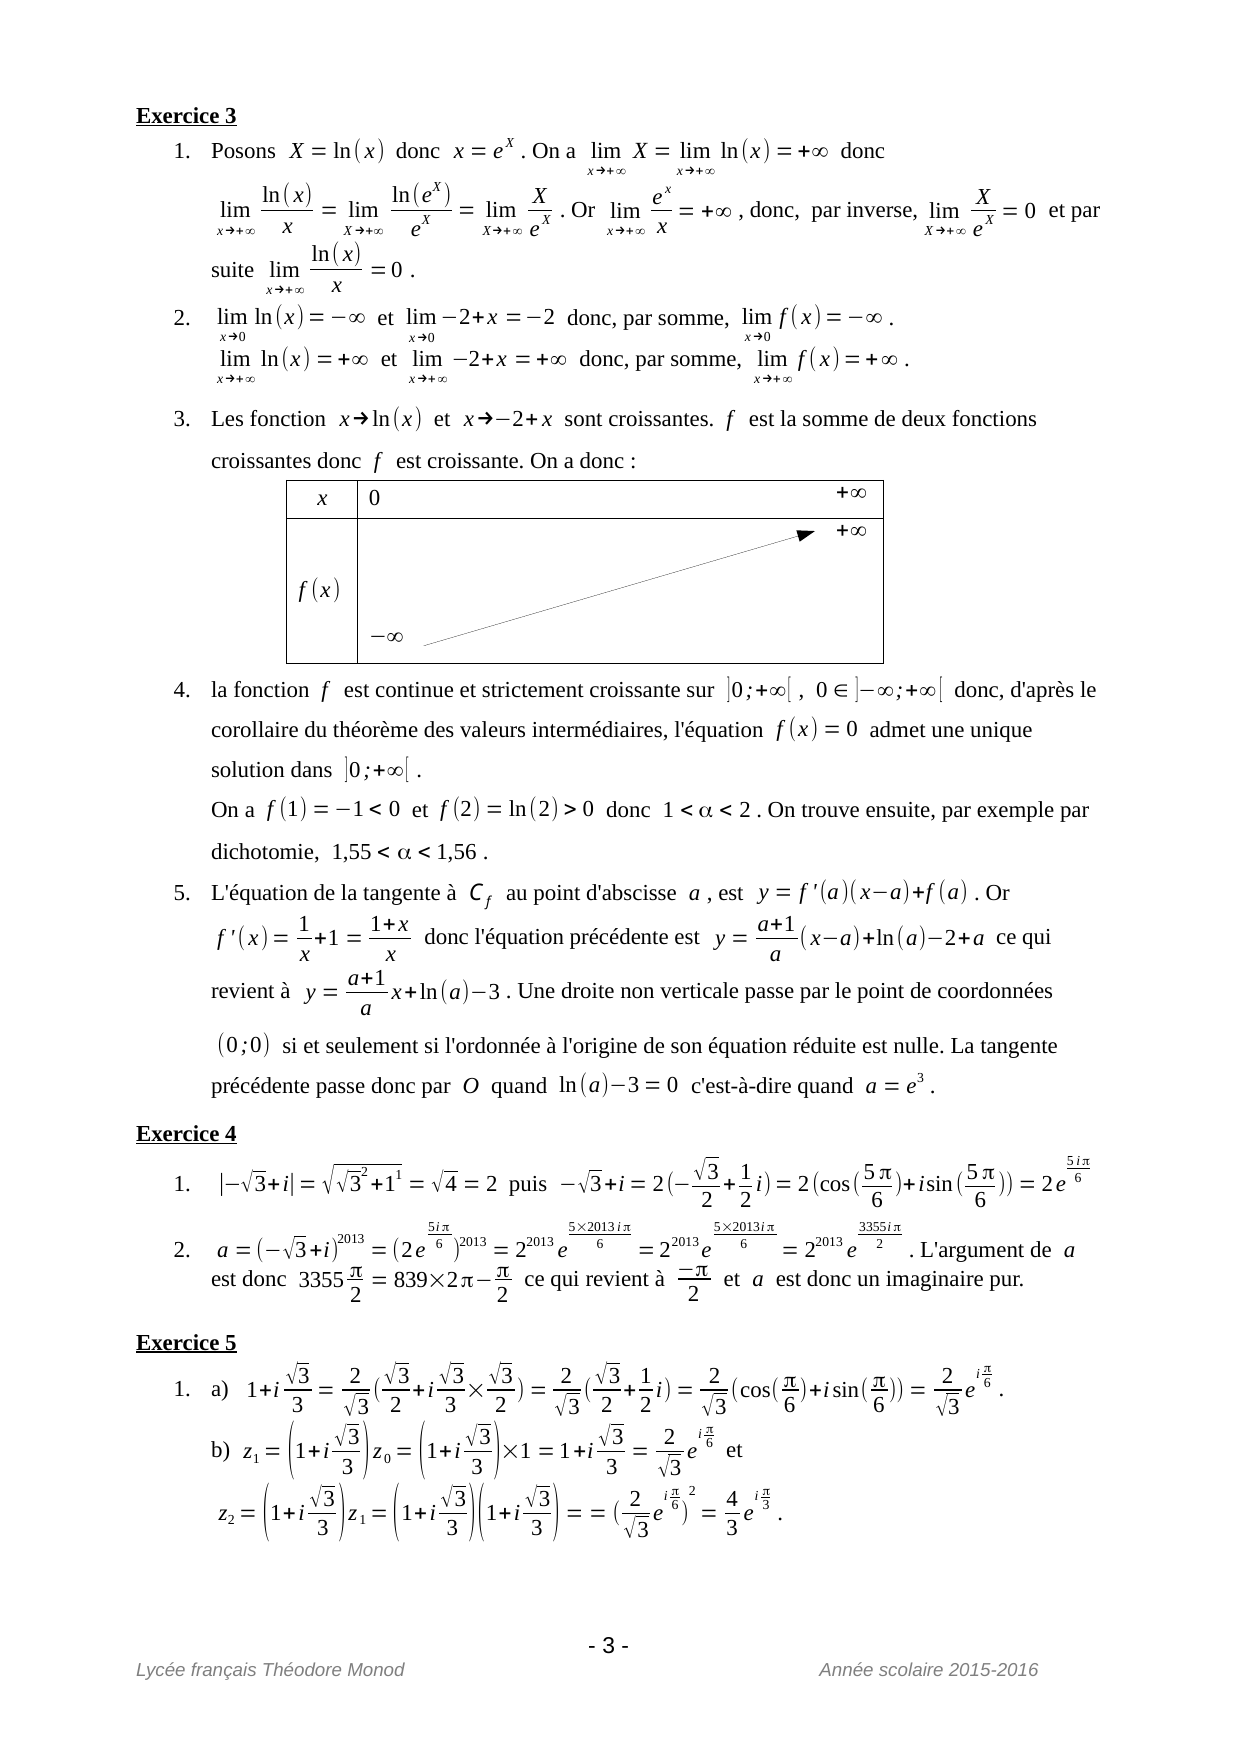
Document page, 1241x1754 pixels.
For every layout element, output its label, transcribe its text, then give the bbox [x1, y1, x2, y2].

table_header [824, 481, 883, 518]
list . L'argument de est donc ce qui revient à et est donc un imaginaire pur. [173, 1219, 1104, 1307]
list la fonction est continue et strictement croissante sur , donc, d'après le corollaire du théorème des valeurs intermédiaires, l'équation admet une unique solution dans . On a et donc . On trouve ensuite, par exemple par dichotomie, . [173, 663, 1104, 864]
table_cell [824, 519, 883, 663]
list L'équation de la tangente à au point d'abscisse , est . Or donc l'équation précédente est ce qui revient à . Une droite non verticale passe par le point de coordonnées si et seulement si l'ordonnée à l'origine de son équation réduite est nulle. La tangente précédente passe donc par quand c'est-à-dire quand . [173, 871, 1104, 1100]
text Exercice 5 [136, 1314, 1104, 1355]
table_cell [416, 519, 824, 663]
list Posons donc . On a donc . Or , donc, par inverse, et par suite . [173, 135, 1104, 297]
table_header [358, 481, 416, 518]
list puis [173, 1153, 1104, 1212]
text Exercice 4 [136, 1106, 1104, 1146]
table_cell [358, 519, 416, 663]
table_cell [287, 519, 357, 663]
list Les fonction et sont croissantes. est la somme de deux fonctions croissantes donc est croissante. On a donc : [173, 393, 1104, 473]
table_header [287, 481, 357, 518]
text Exercice 3 [136, 88, 1104, 129]
table_header [416, 481, 824, 518]
list et donc, par somme, . et donc, par somme, . [173, 304, 1104, 387]
list a) . b) et . [173, 1361, 1104, 1543]
